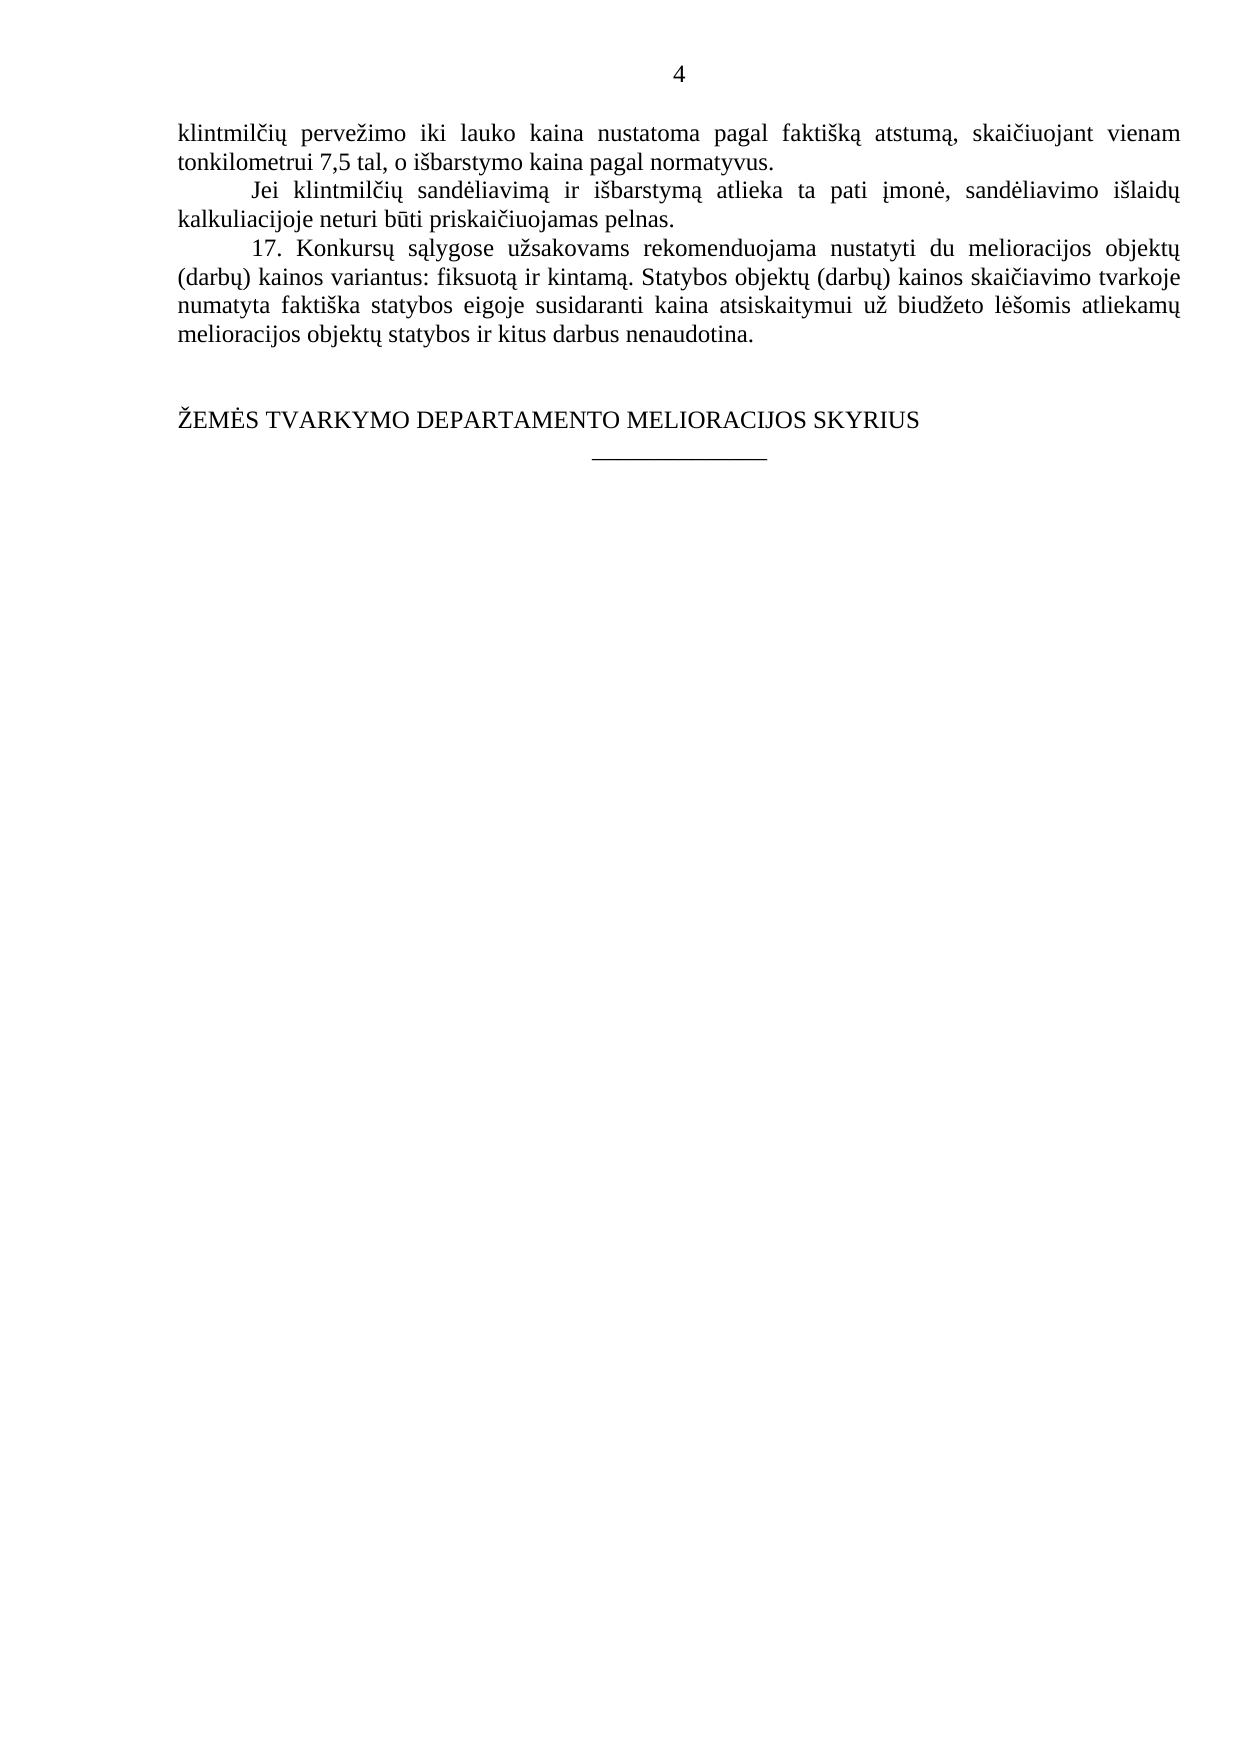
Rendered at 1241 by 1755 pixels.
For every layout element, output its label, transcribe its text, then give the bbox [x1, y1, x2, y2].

text 17. Konkursų sąlygose užsakovams rekomenduojama nustatyti du melioracijos objektų (darbų) kainos variantus: fiksuotą ir kintamą. Statybos objektų (darbų) kainos skaičiavimo tvarkoje numatyta faktiška statybos eigoje susidaranti kaina atsiskaitymui už biudžeto lėšomis atliekamų melioracijos objektų statybos ir kitus darbus nenaudotina. [177, 233, 1181, 348]
text ŽEMĖS TVARKYMO DEPARTAMENTO MELIORACIJOS SKYRIUS [177, 406, 1181, 434]
text klintmilčių pervežimo iki lauko kaina nustatoma pagal faktišką atstumą, skaičiuojant vienam tonkilometrui 7,5 tal, o išbarstymo kaina pagal normatyvus. [177, 118, 1181, 176]
text Jei klintmilčių sandėliavimą ir išbarstymą atlieka ta pati įmonė, sandėliavimo išlaidų kalkuliacijoje neturi būti priskaičiuojamas pelnas. [177, 176, 1181, 233]
text ______________ [177, 434, 1181, 463]
